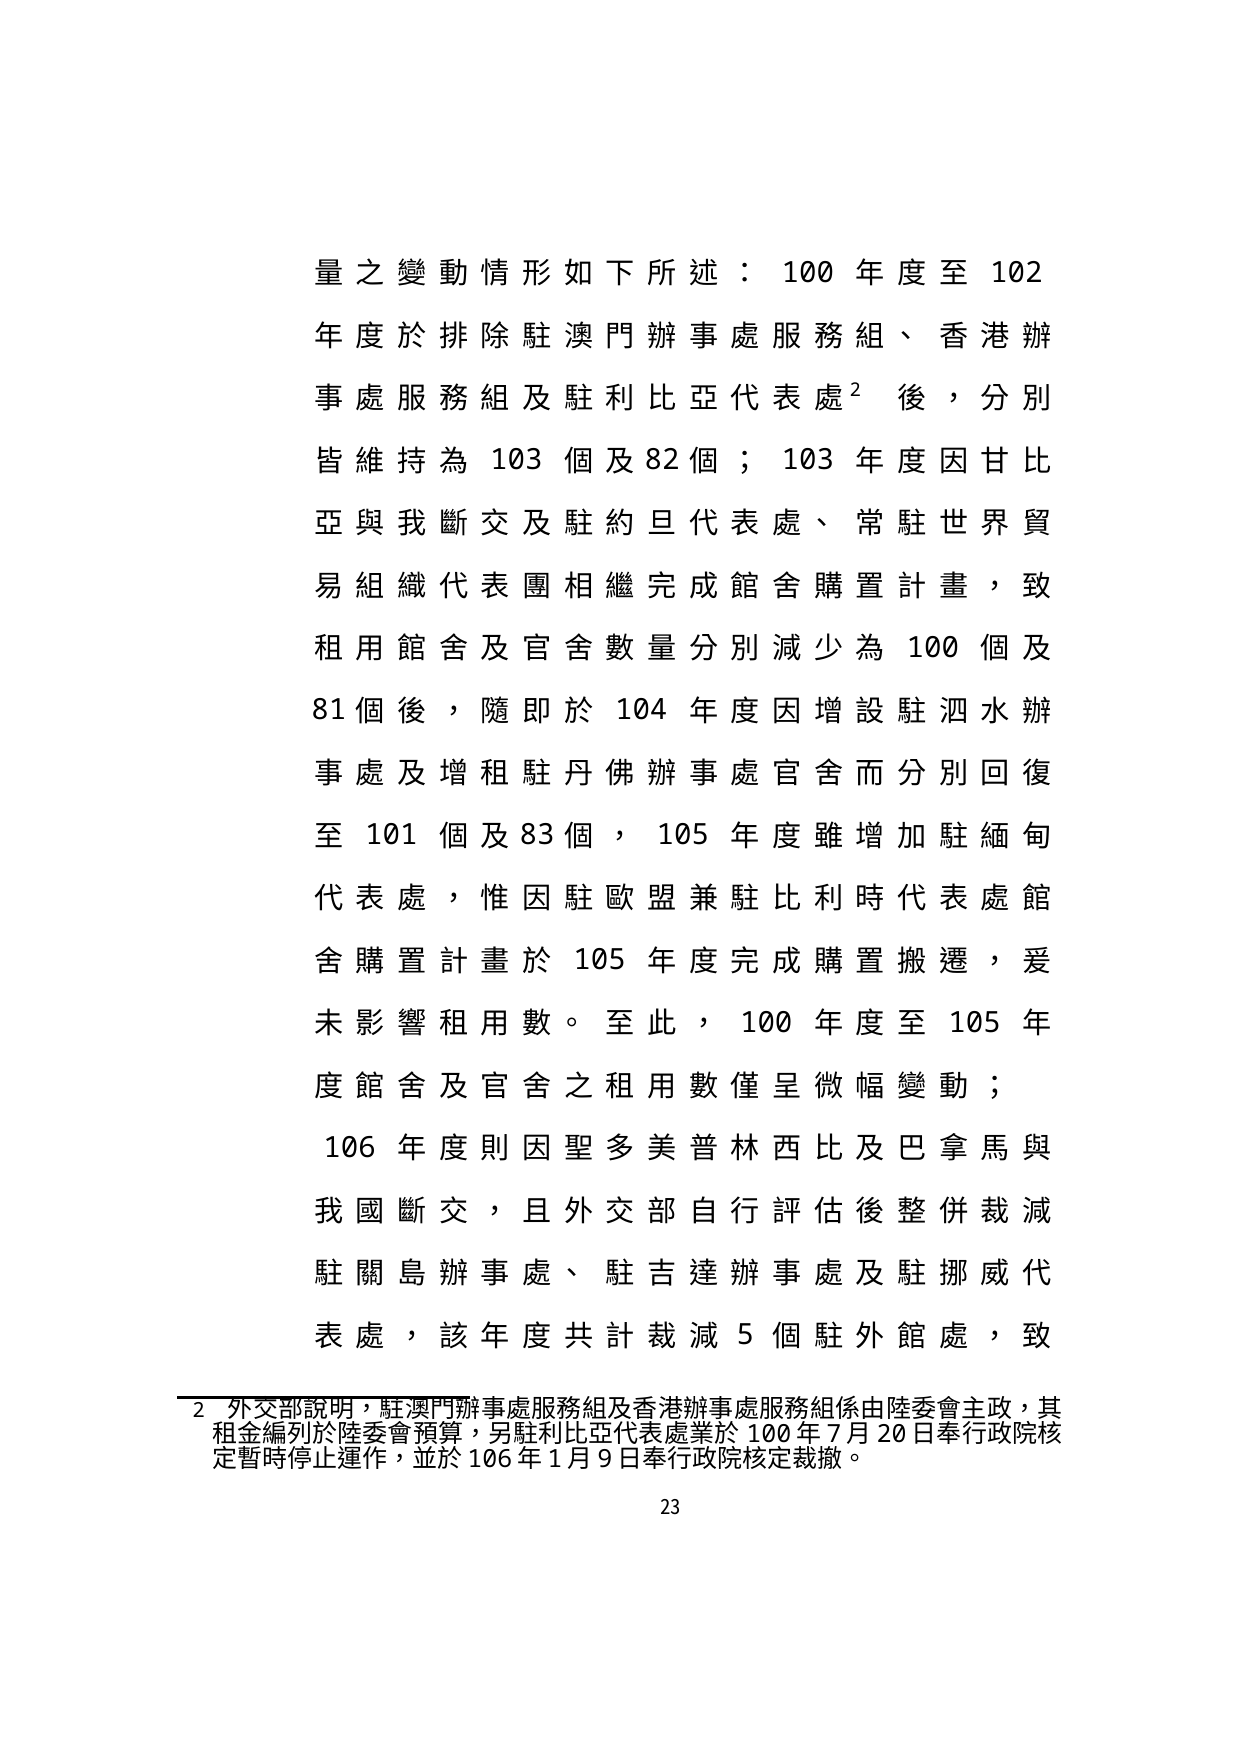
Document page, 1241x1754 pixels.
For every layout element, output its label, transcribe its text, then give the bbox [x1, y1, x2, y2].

text 外交部說明，駐澳門辦事處服務組及香港辦事處服務組係由陸委會主政，其租金編列於陸委會預算，另駐利比亞代表處業於100年7月20日奉行政院核定暫時停止運作，並於106年1月9日奉行政院核定裁撤。 [192, 1398, 1063, 1473]
text 100年度至110年度外交部駐外館處數量介於107至117個之間，其館舍及官舍之租用比率則分別逾8成及7成，租用數量之變動情形如下所述：100年度至102年度於排除駐澳門辦事處服務組、香港辦事處服務組及駐利比亞代表處後，分別皆維持為103個及82個；103年度因甘比亞與我斷交及駐約旦代表處、常駐世界貿易組織代表團相繼完成館舍購置計畫，致租用館舍及官舍數量分別減少為100個及81個後，隨即於104年度因增設駐泗水辦事處及增租駐丹佛辦事處官舍而分別回復至101個及83個，105年度雖增加駐緬甸代表處，惟因駐歐盟兼駐比利時代表處館舍購置計畫於105年度完成購置搬遷，爰未影響租用數。至此，100年度至105年度館舍及官舍之租用數僅呈微幅變動；106年度則因聖多美普林西比及巴拿馬與我國斷交，且外交部自行評估後整併裁減駐關島辦事處、駐吉達辦事處及駐挪威代表處，該年度共計裁減5個駐外館處，致館舍及官舍租用數分別減少至97個及80個；107年度復因多明尼加、布吉納法索及薩爾瓦多與我國斷交，租用數再減少為94個及77個；官舍之租用數至108年度未再變動，然108年度因完成泰國代表處之搬遷，且索羅門群島及吉里巴斯與我國斷交，共停止租用3個駐外館處，館舍租用數降為91個；109年度雖因駐布里斯本辦事處館舍將完成搬遷，然該部為強化外交工作部署，分別於索馬利蘭、關島及普羅旺斯等國設置代表處或辦事處，爰館舍及官舍之租用數增加為93個及80個；至110年度則預計未有增減。（詳表1）。 [271, 229, 1058, 1354]
